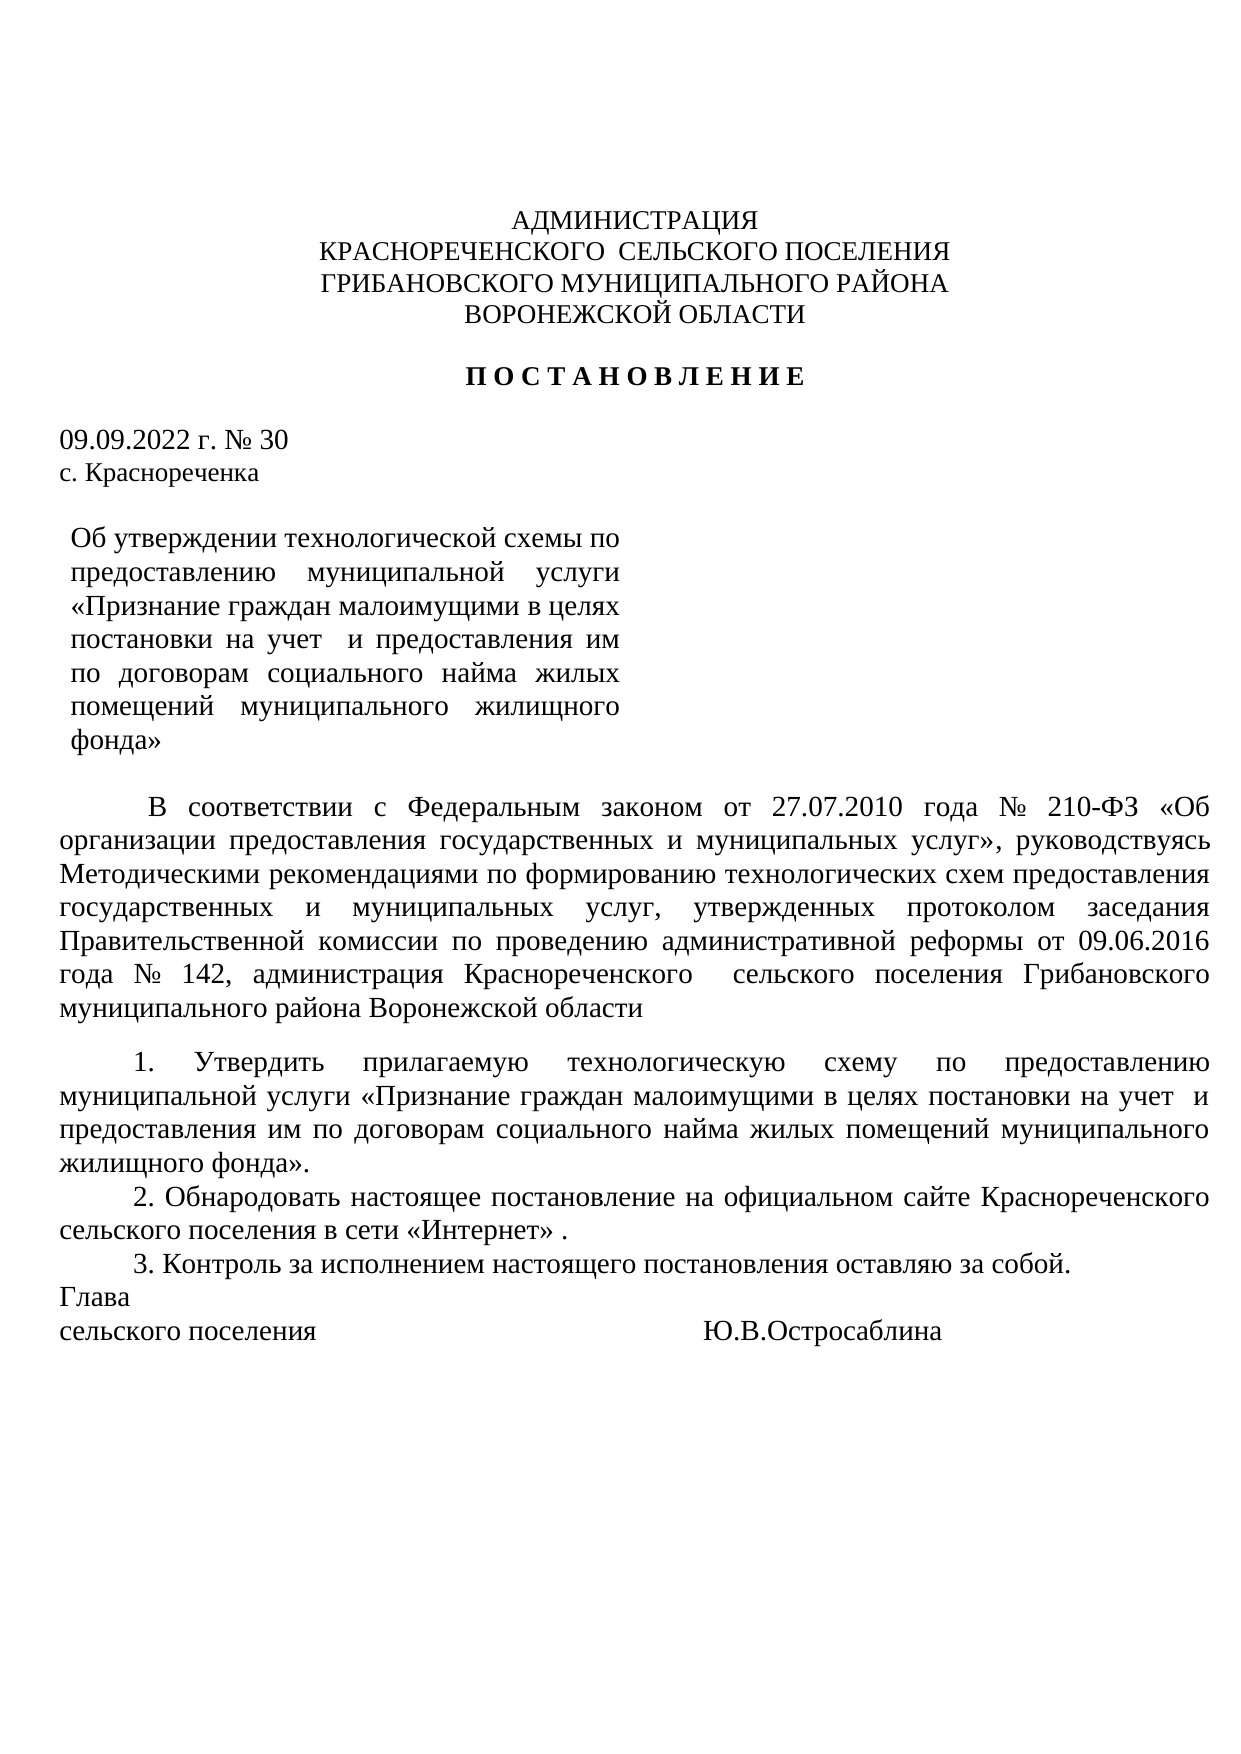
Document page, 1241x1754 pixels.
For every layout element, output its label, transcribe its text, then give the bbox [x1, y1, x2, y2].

text П О С Т А Н О В Л Е Н И Е [59, 360, 1211, 391]
text ВОРОНЕЖСКОЙ ОБЛАСТИ [59, 298, 1211, 329]
text Глава [59, 1279, 1211, 1313]
text с. Краснореченка [59, 456, 1211, 487]
table_header Об утверждении технологической схемы по предоставлению муниципальной услуги «Признание граждан малоимущими в целях постановки на учет и предоставления им по договорам социального найма жилых помещений муниципального жилищного фонда» [59, 521, 631, 789]
text сельского поселения Ю.В.Остросаблина [59, 1313, 1211, 1346]
text 3. Контроль за исполнением настоящего постановления оставляю за собой. [59, 1246, 1211, 1279]
text 1. Утвердить прилагаемую технологическую схему по предоставлению муниципальной услуги «Признание граждан малоимущими в целях постановки на учет и предоставления им по договорам социального найма жилых помещений муниципального жилищного фонда». [59, 1044, 1211, 1179]
table_header [631, 521, 1056, 789]
text 2. Обнародовать настоящее постановление на официальном сайте Краснореченского сельского поселения в сети «Интернет» . [59, 1179, 1211, 1246]
text КРАСНОРЕЧЕНСКОГО СЕЛЬСКОГО ПОСЕЛЕНИЯ [59, 236, 1211, 267]
text ГРИБАНОВСКОГО МУНИЦИПАЛЬНОГО РАЙОНА [59, 267, 1211, 298]
text 09.09.2022 г. № 30 [59, 422, 768, 456]
text В соответствии с Федеральным законом от 27.07.2010 года № 210-ФЗ «Об организации предоставления государственных и муниципальных услуг», руководствуясь Методическими рекомендациями по формированию технологических схем предоставления государственных и муниципальных услуг, утвержденных протоколом заседания Правительственной комиссии по проведению административной реформы от 09.06.2016 года № 142, администрация Краснореченского сельского поселения Грибановского муниципального района Воронежской области [59, 789, 1211, 1024]
text АДМИНИСТРАЦИЯ [59, 204, 1211, 236]
